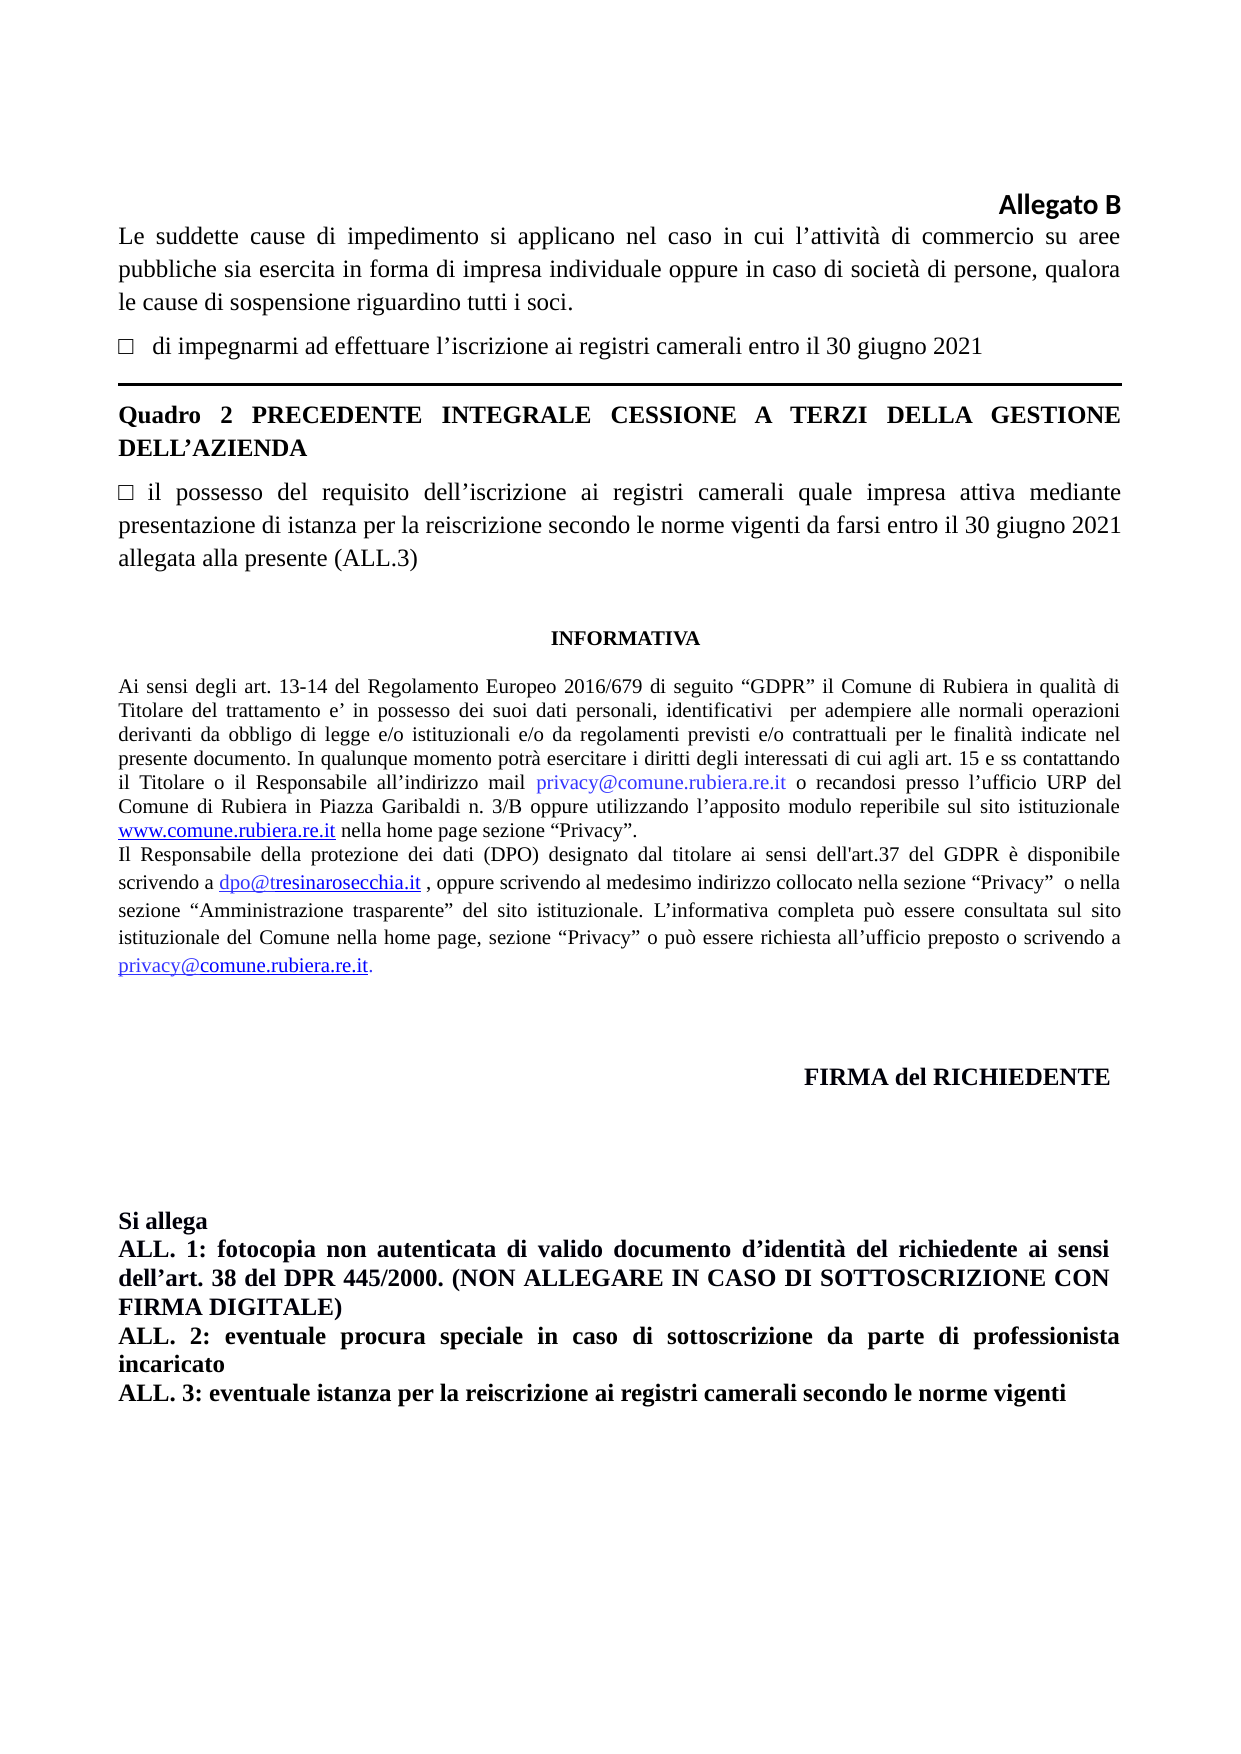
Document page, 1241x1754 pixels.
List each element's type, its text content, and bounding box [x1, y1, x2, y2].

text □ di impegnarmi ad effettuare l’iscrizione ai registri camerali entro il 30 giugno 2021 [118, 331, 1122, 383]
text Ai sensi degli art. 13-14 del Regolamento Europeo 2016/679 di seguito “GDPR” il Comune di Rubiera in qualità di Titolare del trattamento e’ in possesso dei suoi dati personali, identificativi per adempiere alle normali operazioni derivanti da obbligo di legge e/o istituzionali e/o da regolamenti previsti e/o contrattuali per le finalità indicate nel presente documento. In qualunque momento potrà esercitare i diritti degli interessati di cui agli art. 15 e ss contattando il Titolare o il Responsabile all’indirizzo mail privacy@comune.rubiera.re.it o recandosi presso l’ufficio URP del Comune di Rubiera in Piazza Garibaldi n. 3/B oppure utilizzando l’apposito modulo reperibile sul sito istituzionale www.comune.rubiera.re.it nella home page sezione “Privacy”. [118, 674, 1122, 842]
text ALL. 2: eventuale procura speciale in caso di sottoscrizione da parte di professionista incaricato [118, 1321, 1122, 1378]
text Quadro 2 PRECEDENTE INTEGRALE CESSIONE A TERZI DELLA GESTIONE DELL’AZIENDA [118, 400, 1122, 462]
text ALL. 1: fotocopia non autenticata di valido documento d’identità del richiedente ai sensi dell’art. 38 del DPR 445/2000. (NON ALLEGARE IN CASO DI SOTTOSCRIZIONE CON FIRMA DIGITALE) [118, 1234, 1111, 1321]
text ALL. 3: eventuale istanza per la reiscrizione ai registri camerali secondo le norme vigenti [118, 1378, 1122, 1407]
text Si allega [118, 1206, 1111, 1234]
text Le suddette cause di impedimento si applicano nel caso in cui l’attività di commercio su aree pubbliche sia esercita in forma di impresa individuale oppure in caso di società di persone, qualora le cause di sospensione riguardino tutti i soci. [118, 221, 1122, 316]
text Il Responsabile della protezione dei dati (DPO) designato dal titolare ai sensi dell'art.37 del GDPR è disponibile scrivendo a dpo@tresinarosecchia.it , oppure scrivendo al medesimo indirizzo collocato nella sezione “Privacy” o nella sezione “Amministrazione trasparente” del sito istituzionale. L’informativa completa può essere consultata sul sito istituzionale del Comune nella home page, sezione “Privacy” o può essere richiesta all’ufficio preposto o scrivendo a privacy@comune.rubiera.re.it. [118, 842, 1122, 977]
text FIRMA del RICHIEDENTE [118, 1062, 1111, 1091]
text □ il possesso del requisito dell’iscrizione ai registri camerali quale impresa attiva mediante presentazione di istanza per la reiscrizione secondo le norme vigenti da farsi entro il 30 giugno 2021 allegata alla presente (ALL.3) [118, 477, 1122, 572]
text INFORMATIVA [118, 626, 1122, 649]
